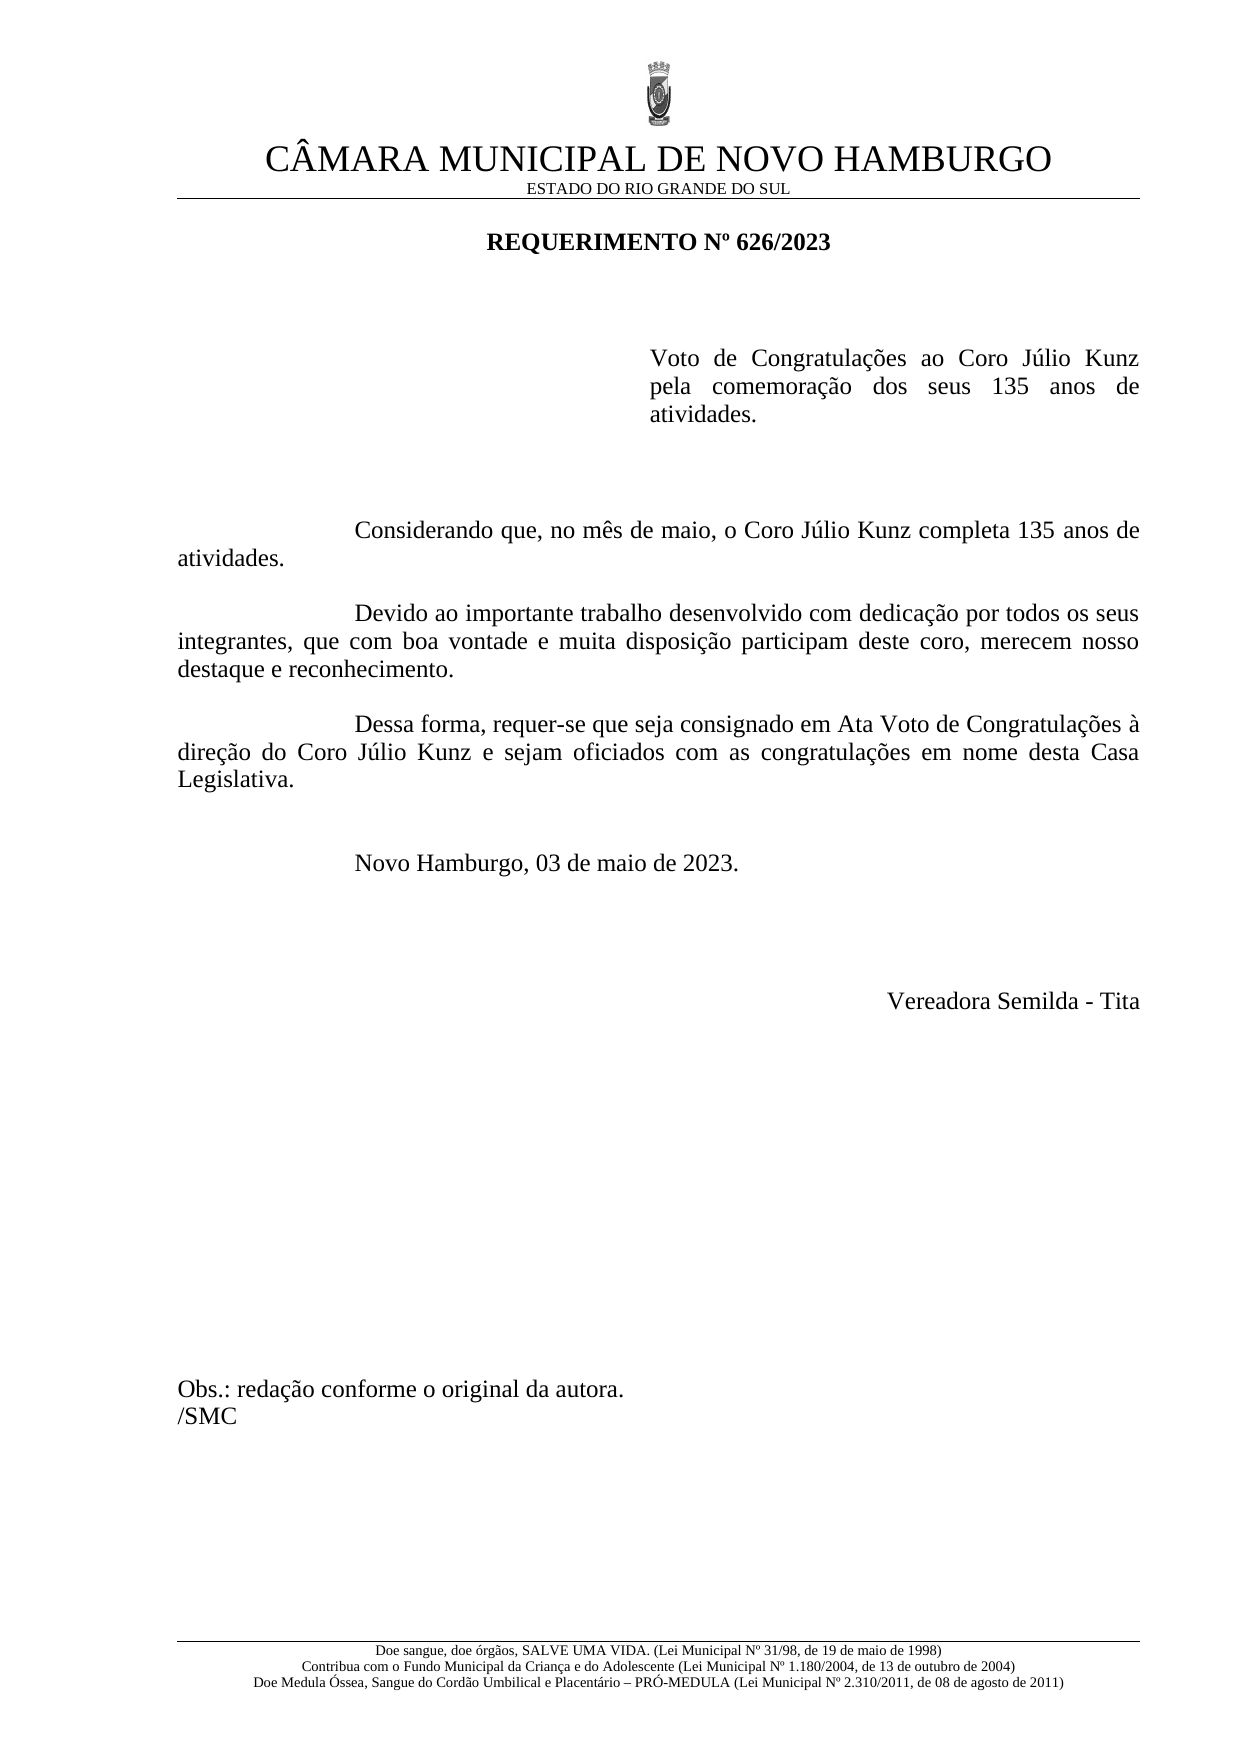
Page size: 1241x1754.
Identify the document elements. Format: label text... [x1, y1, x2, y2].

text Obs.: redação conforme o original da autora. [177, 1375, 1140, 1402]
text Novo Hamburgo, 03 de maio de 2023. [177, 849, 1140, 876]
text Vereadora Semilda - Tita [768, 987, 1140, 1014]
text /SMC [177, 1402, 1140, 1430]
text REQUERIMENTO Nº 626/2023 [177, 228, 1140, 256]
text Dessa forma, requer-se que seja consignado em Ata Voto de Congratulações à direção do Coro Júlio Kunz e sejam oficiados com as congratulações em nome desta Casa Legislativa. [177, 710, 1140, 793]
text Voto de Congratulações ao Coro Júlio Kunz pela comemoração dos seus 135 anos de atividades. [649, 344, 1140, 428]
text Considerando que, no mês de maio, o Coro Júlio Kunz completa 135 anos de atividades. [177, 516, 1140, 572]
text Devido ao importante trabalho desenvolvido com dedicação por todos os seus integrantes, que com boa vontade e muita disposição participam deste coro, merecem nosso destaque e reconhecimento. [177, 599, 1140, 682]
